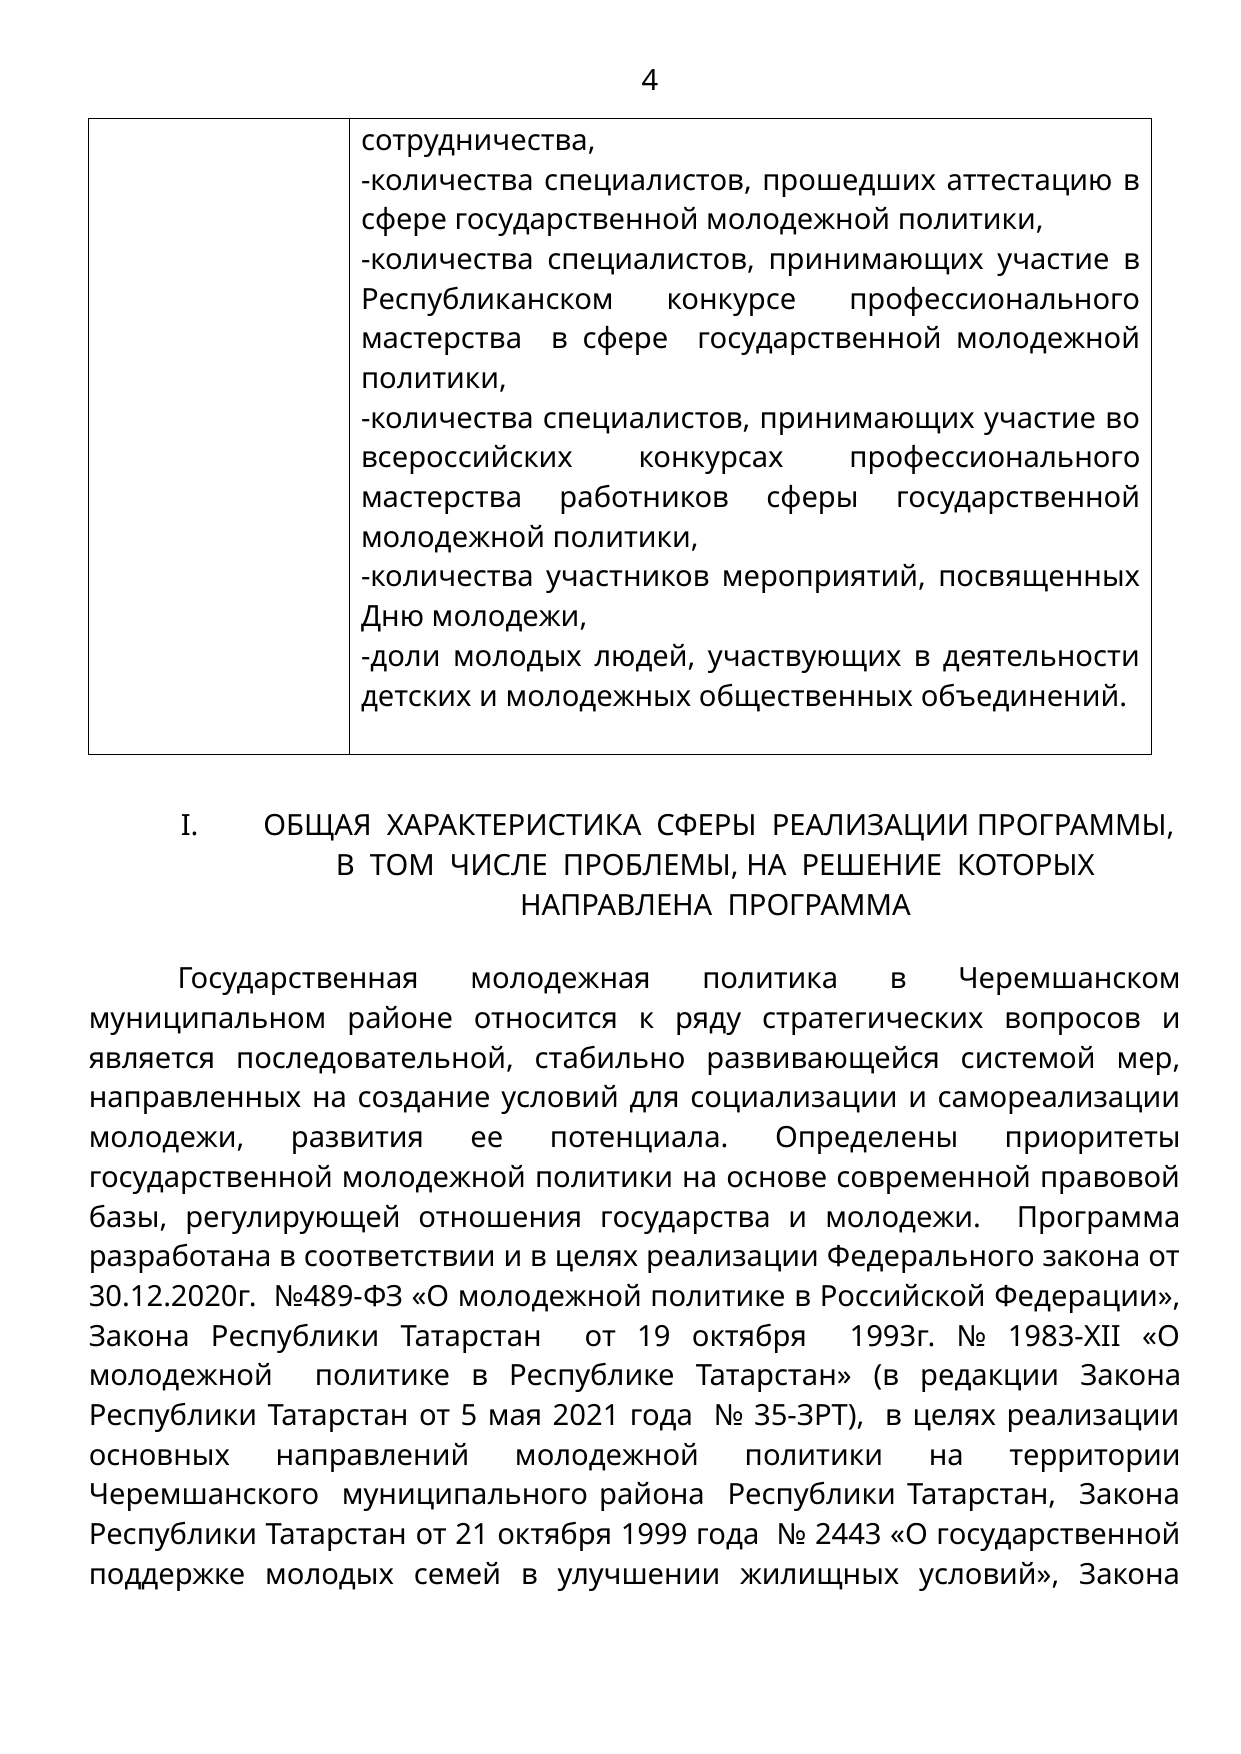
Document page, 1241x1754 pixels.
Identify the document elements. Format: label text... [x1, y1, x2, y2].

table_cell [89, 119, 349, 754]
table_cell сотрудничества, -количества специалистов, прошедших аттестацию в сфере государственной молодежной политики, -количества специалистов, принимающих участие в Республиканском конкурсе профессионального мастерства в сфере государственной молодежной политики, -количества специалистов, принимающих участие во всероссийских конкурсах профессионального мастерства работников сферы государственной молодежной политики, -количества участников мероприятий, посвященных Дню молодежи, -доли молодых людей, участвующих в деятельности детских и молодежных общественных объединений. [350, 119, 1151, 754]
text Государственная молодежная политика в Черемшанском муниципальном районе относится к ряду стратегических вопросов и является последовательной, стабильно развивающейся системой мер, направленных на создание условий для социализации и самореализации молодежи, развития ее потенциала. Определены приоритеты государственной молодежной политики на основе современной правовой базы, регулирующей отношения государства и молодежи. Программа разработана в соответствии и в целях реализации Федерального закона от 30.12.2020г. №489-ФЗ «О молодежной политике в Российской Федерации», Закона Республики Татарстан от 19 октября 1993г. № 1983-XII «О молодежной политике в Республике Татарстан» (в редакции Закона Республики Татарстан от 5 мая 2021 года № 35-ЗРТ), в целях реализации основных направлений молодежной политики на территории Черемшанского муниципального района Республики Татарстан, Закона Республики Татарстан от 21 октября 1999 года № 2443 «О государственной поддержке молодых семей в улучшении жилищных условий», Закона [88, 958, 1181, 1593]
list ОБЩАЯ ХАРАКТЕРИСТИКА СФЕРЫ РЕАЛИЗАЦИИ ПРОГРАММЫ, В ТОМ ЧИСЛЕ ПРОБЛЕМЫ, НА РЕШЕНИЕ КОТОРЫХ НАПРАВЛЕНА ПРОГРАММА [174, 804, 1181, 924]
